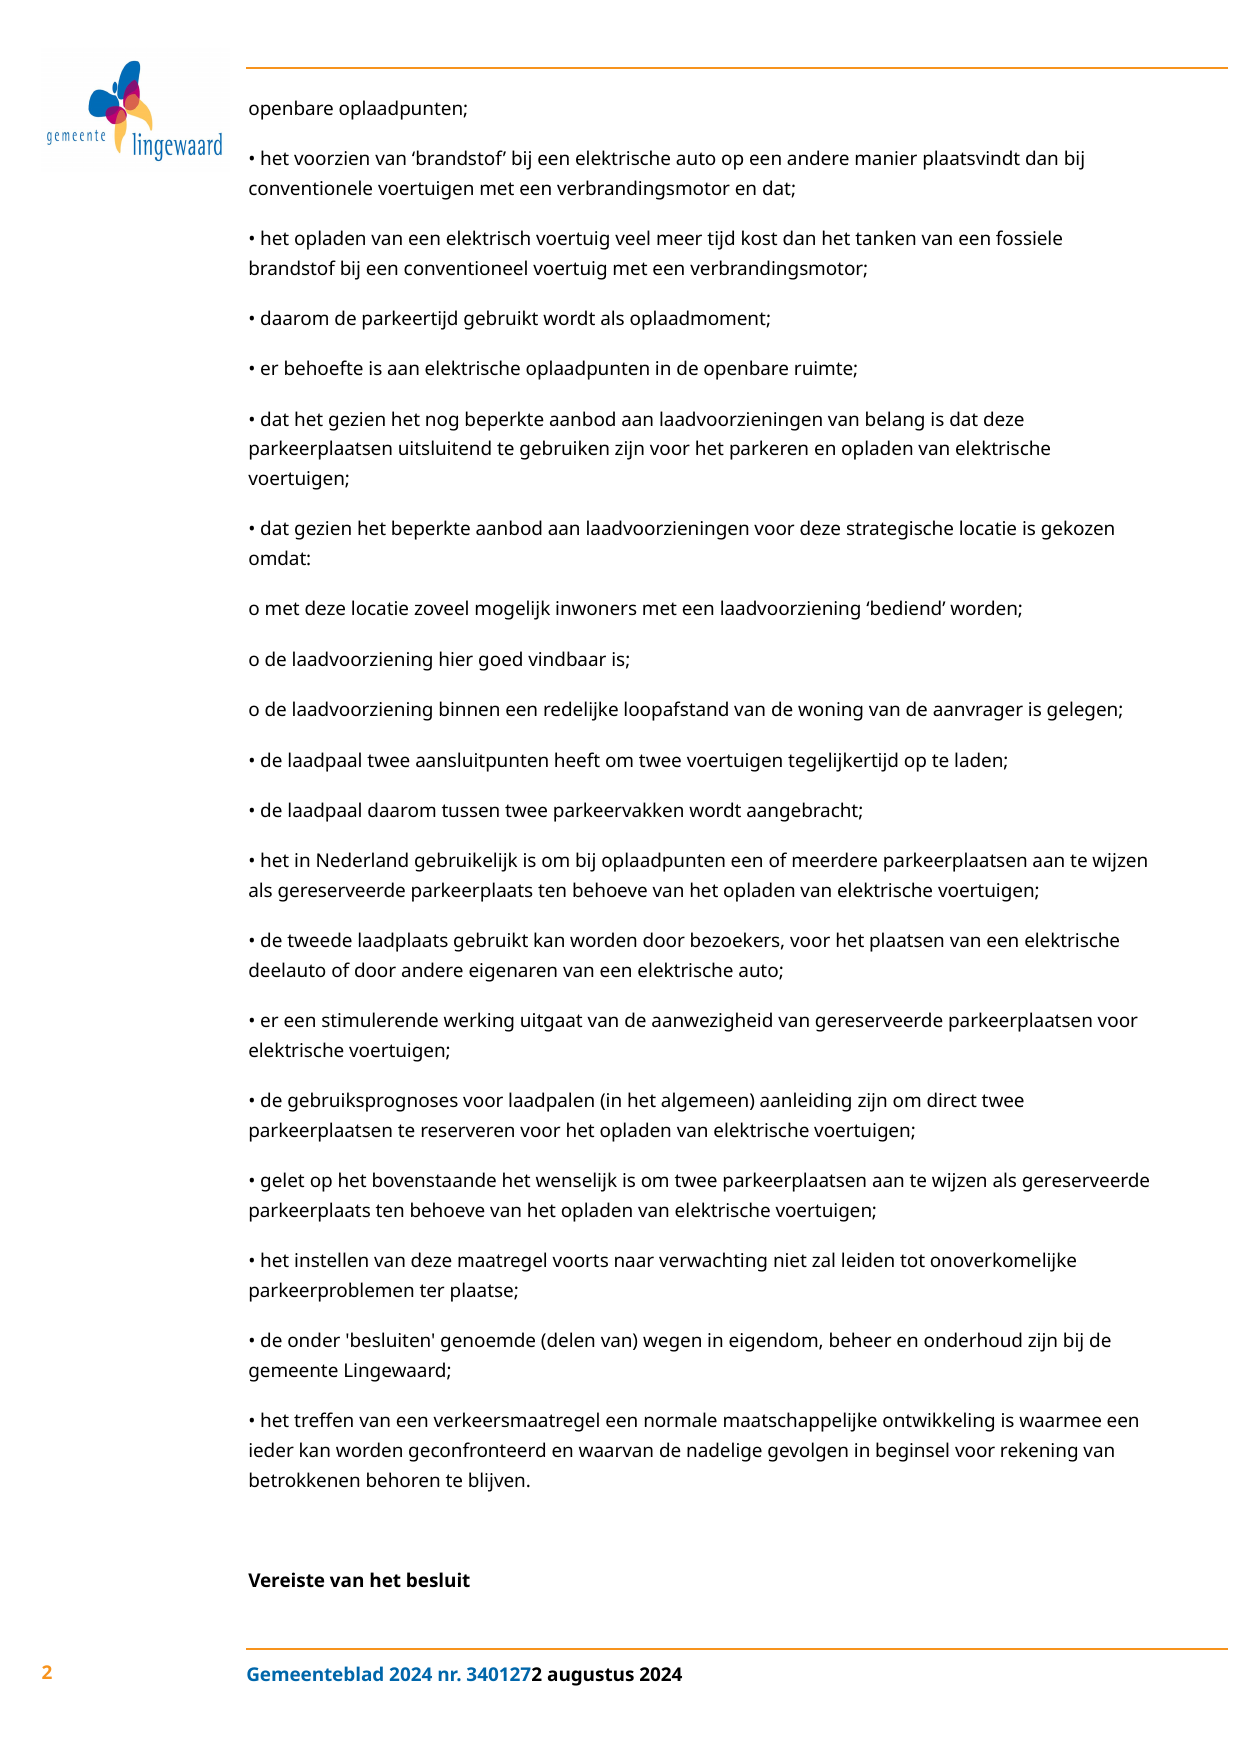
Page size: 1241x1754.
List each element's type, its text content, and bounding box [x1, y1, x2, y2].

text • het in Nederland gebruikelijk is om bij oplaadpunten een of meerdere parkeerplaatsen aan te wijzen als gereserveerde parkeerplaats ten behoeve van het opladen van elektrische voertuigen; [248, 848, 1152, 903]
text o met deze locatie zoveel mogelijk inwoners met een laadvoorziening ‘bediend’ worden; [248, 596, 1152, 621]
text • de laadpaal twee aansluitpunten heeft om twee voertuigen tegelijkertijd op te laden; [248, 747, 1152, 773]
text • de onder 'besluiten' genoemde (delen van) wegen in eigendom, beheer en onderhoud zijn bij de gemeente Lingewaard; [248, 1328, 1152, 1383]
text • dat het gezien het nog beperkte aanbod aan laadvoorzieningen van belang is dat deze parkeerplaatsen uitsluitend te gebruiken zijn voor het parkeren en opladen van elektrische voertuigen; [248, 406, 1152, 491]
text • het instellen van deze maatregel voorts naar verwachting niet zal leiden tot onoverkomelijke parkeerproblemen ter plaatse; [248, 1248, 1152, 1303]
text o de laadvoorziening binnen een redelijke loopafstand van de woning van de aanvrager is gelegen; [248, 696, 1152, 722]
text Vereiste van het besluit [248, 1568, 1152, 1593]
text • de gebruiksprognoses voor laadpalen (in het algemeen) aanleiding zijn om direct twee parkeerplaatsen te reserveren voor het opladen van elektrische voertuigen; [248, 1088, 1152, 1143]
text • het opladen van een elektrisch voertuig veel meer tijd kost dan het tanken van een fossiele brandstof bij een conventioneel voertuig met een verbrandingsmotor; [248, 225, 1152, 281]
picture [41, 47, 231, 172]
text o de laadvoorziening hier goed vindbaar is; [248, 646, 1152, 672]
text • de tweede laadplaats gebruikt kan worden door bezoekers, voor het plaatsen van een elektrische deelauto of door andere eigenaren van een elektrische auto; [248, 928, 1152, 983]
text • het treffen van een verkeersmaatregel een normale maatschappelijke ontwikkeling is waarmee een ieder kan worden geconfronteerd en waarvan de nadelige gevolgen in beginsel voor rekening van betrokkenen behoren te blijven. [248, 1408, 1152, 1493]
text • er een stimulerende werking uitgaat van de aanwezigheid van gereserveerde parkeerplaatsen voor elektrische voertuigen; [248, 1008, 1152, 1063]
text • daarom de parkeertijd gebruikt wordt als oplaadmoment; [248, 305, 1152, 331]
text • gelet op het bovenstaande het wenselijk is om twee parkeerplaatsen aan te wijzen als gereserveerde parkeerplaats ten behoeve van het opladen van elektrische voertuigen; [248, 1168, 1152, 1223]
text • er behoefte is aan elektrische oplaadpunten in de openbare ruimte; [248, 356, 1152, 381]
text • het voorzien van ‘brandstof’ bij een elektrische auto op een andere manier plaatsvindt dan bij conventionele voertuigen met een verbrandingsmotor en dat; [248, 145, 1152, 201]
text openbare oplaadpunten; [248, 95, 1152, 121]
text • dat gezien het beperkte aanbod aan laadvoorzieningen voor deze strategische locatie is gekozen omdat: [248, 516, 1152, 571]
text • de laadpaal daarom tussen twee parkeervakken wordt aangebracht; [248, 797, 1152, 823]
